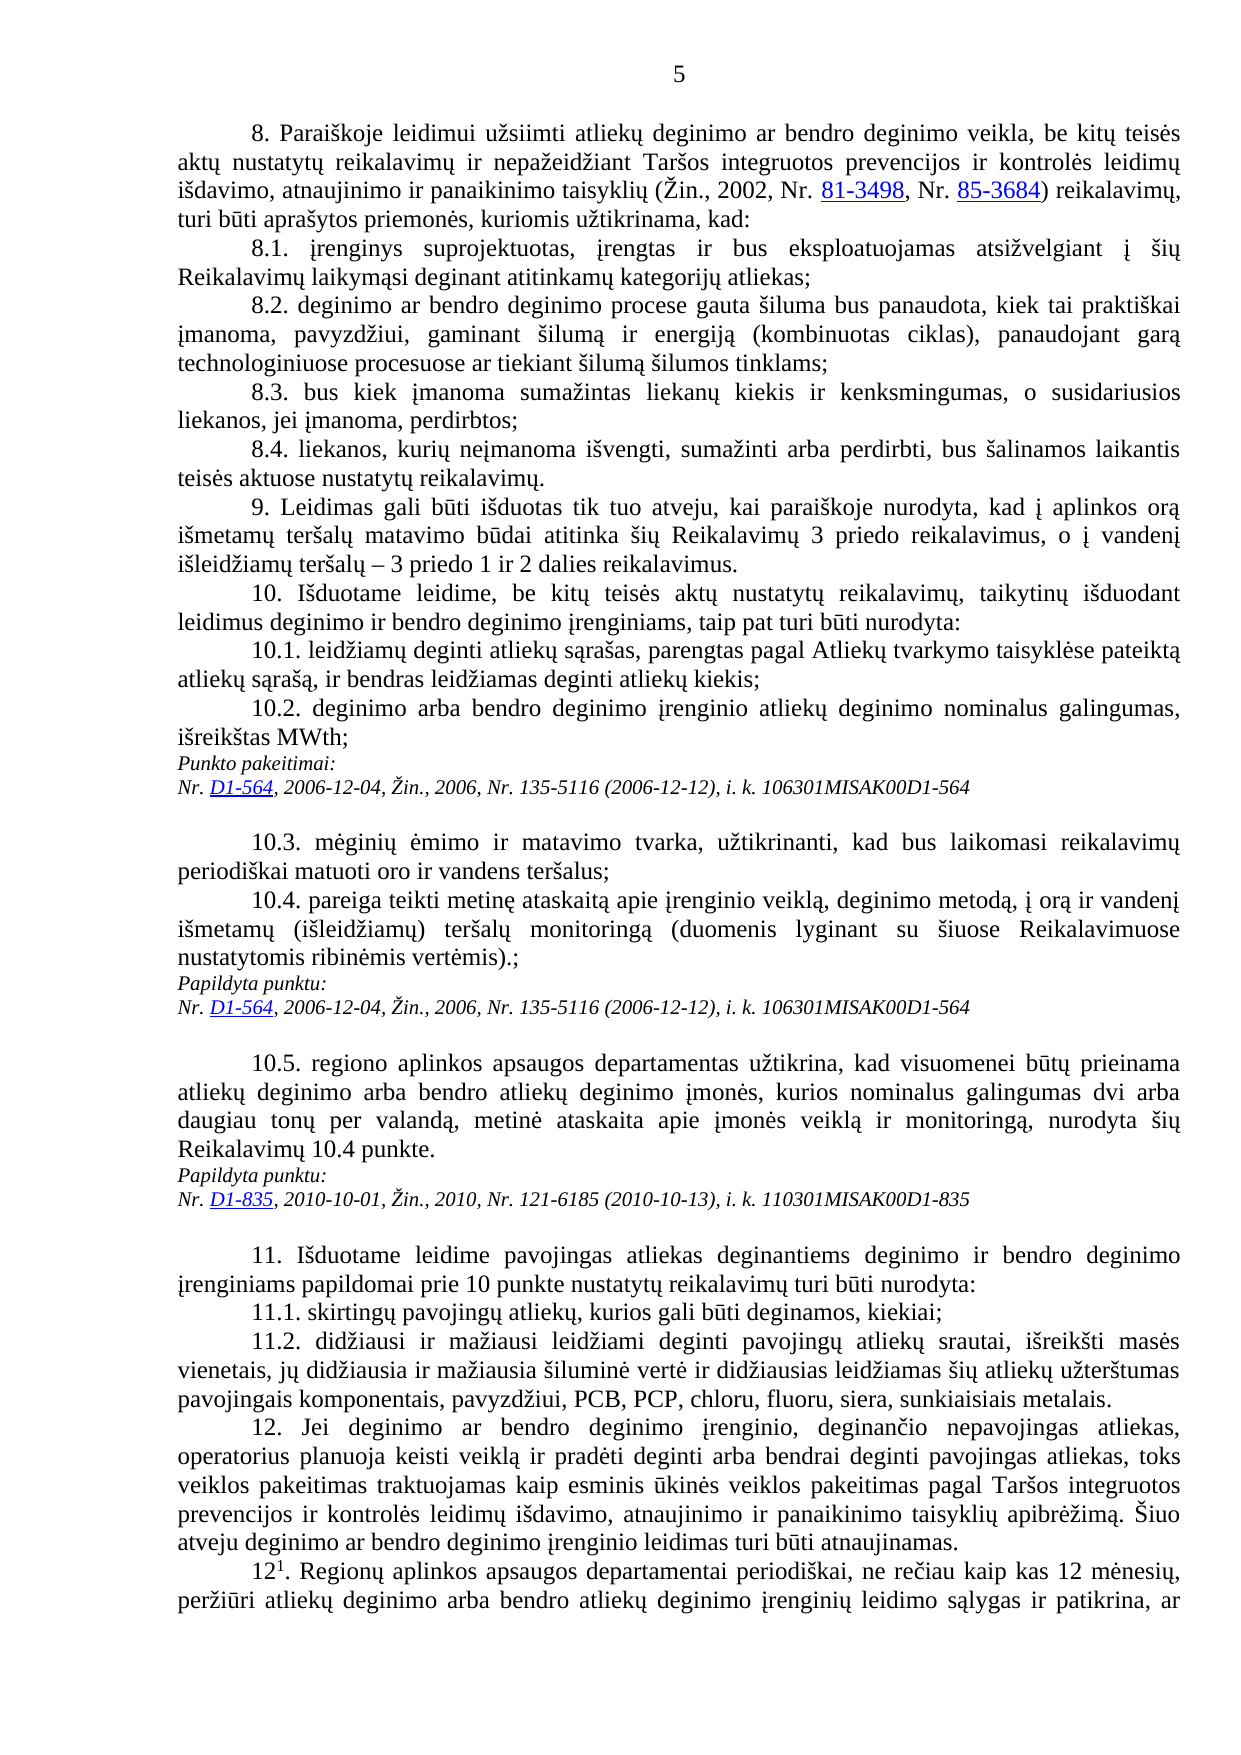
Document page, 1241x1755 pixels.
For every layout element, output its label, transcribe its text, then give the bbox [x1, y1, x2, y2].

text 8. Paraiškoje leidimui užsiimti atliekų deginimo ar bendro deginimo veikla, be kitų teisės aktų nustatytų reikalavimų ir nepažeidžiant Taršos integruotos prevencijos ir kontrolės leidimų išdavimo, atnaujinimo ir panaikinimo taisyklių (Žin., 2002, Nr. 81-3498, Nr. 85-3684) reikalavimų, turi būti aprašytos priemonės, kuriomis užtikrinama, kad: [177, 118, 1181, 233]
text 11.1. skirtingų pavojingų atliekų, kurios gali būti deginamos, kiekiai; [177, 1297, 1181, 1326]
text 8.2. deginimo ar bendro deginimo procese gauta šiluma bus panaudota, kiek tai praktiškai įmanoma, pavyzdžiui, gaminant šilumą ir energiją (kombinuotas ciklas), panaudojant garą technologiniuose procesuose ar tiekiant šilumą šilumos tinklams; [177, 291, 1181, 377]
text 8.3. bus kiek įmanoma sumažintas liekanų kiekis ir kenksmingumas, o susidariusios liekanos, jei įmanoma, perdirbtos; [177, 377, 1181, 434]
text 8.1. įrenginys suprojektuotas, įrengtas ir bus eksploatuojamas atsižvelgiant į šių Reikalavimų laikymąsi deginant atitinkamų kategorijų atliekas; [177, 233, 1181, 291]
text 12. Jei deginimo ar bendro deginimo įrenginio, deginančio nepavojingas atliekas, operatorius planuoja keisti veiklą ir pradėti deginti arba bendrai deginti pavojingas atliekas, toks veiklos pakeitimas traktuojamas kaip esminis ūkinės veiklos pakeitimas pagal Taršos integruotos prevencijos ir kontrolės leidimų išdavimo, atnaujinimo ir panaikinimo taisyklių apibrėžimą. Šiuo atveju deginimo ar bendro deginimo įrenginio leidimas turi būti atnaujinamas. [177, 1412, 1181, 1556]
text 10.5. regiono aplinkos apsaugos departamentas užtikrina, kad visuomenei būtų prieinama atliekų deginimo arba bendro atliekų deginimo įmonės, kurios nominalus galingumas dvi arba daugiau tonų per valandą, metinė ataskaita apie įmonės veiklą ir monitoringą, nurodyta šių Reikalavimų 10.4 punkte. [177, 1048, 1181, 1163]
text 11. Išduotame leidime pavojingas atliekas deginantiems deginimo ir bendro deginimo įrenginiams papildomai prie 10 punkte nustatytų reikalavimų turi būti nurodyta: [177, 1240, 1181, 1297]
text Nr. D1-564, 2006-12-04, Žin., 2006, Nr. 135-5116 (2006-12-12), i. k. 106301MISAK00D1-564 [177, 775, 1181, 799]
text 11.2. didžiausi ir mažiausi leidžiami deginti pavojingų atliekų srautai, išreikšti masės vienetais, jų didžiausia ir mažiausia šiluminė vertė ir didžiausias leidžiamas šių atliekų užterštumas pavojingais komponentais, pavyzdžiui, PCB, PCP, chloru, fluoru, siera, sunkiaisiais metalais. [177, 1326, 1181, 1412]
text 10.3. mėginių ėmimo ir matavimo tvarka, užtikrinanti, kad bus laikomasi reikalavimų periodiškai matuoti oro ir vandens teršalus; [177, 827, 1181, 885]
text Nr. D1-835, 2010-10-01, Žin., 2010, Nr. 121-6185 (2010-10-13), i. k. 110301MISAK00D1-835 [177, 1187, 1181, 1211]
text Papildyta punktu: [177, 971, 1181, 995]
text 10.2. deginimo arba bendro deginimo įrenginio atliekų deginimo nominalus galingumas, išreikštas MWth; [177, 693, 1181, 751]
text 10. Išduotame leidime, be kitų teisės aktų nustatytų reikalavimų, taikytinų išduodant leidimus deginimo ir bendro deginimo įrenginiams, taip pat turi būti nurodyta: [177, 578, 1181, 636]
text 10.4. pareiga teikti metinę ataskaitą apie įrenginio veiklą, deginimo metodą, į orą ir vandenį išmetamų (išleidžiamų) teršalų monitoringą (duomenis lyginant su šiuose Reikalavimuose nustatytomis ribinėmis vertėmis).; [177, 885, 1181, 971]
text Papildyta punktu: [177, 1163, 1181, 1187]
text Nr. D1-564, 2006-12-04, Žin., 2006, Nr. 135-5116 (2006-12-12), i. k. 106301MISAK00D1-564 [177, 995, 1181, 1019]
text 121. Regionų aplinkos apsaugos departamentai periodiškai, ne rečiau kaip kas 12 mėnesių, peržiūri atliekų deginimo arba bendro atliekų deginimo įrenginių leidimo sąlygas ir patikrina, ar [177, 1556, 1181, 1614]
text 8.4. liekanos, kurių neįmanoma išvengti, sumažinti arba perdirbti, bus šalinamos laikantis teisės aktuose nustatytų reikalavimų. [177, 434, 1181, 492]
text 10.1. leidžiamų deginti atliekų sąrašas, parengtas pagal Atliekų tvarkymo taisyklėse pateiktą atliekų sąrašą, ir bendras leidžiamas deginti atliekų kiekis; [177, 636, 1181, 693]
text Punkto pakeitimai: [177, 751, 1181, 775]
text 9. Leidimas gali būti išduotas tik tuo atveju, kai paraiškoje nurodyta, kad į aplinkos orą išmetamų teršalų matavimo būdai atitinka šių Reikalavimų 3 priedo reikalavimus, o į vandenį išleidžiamų teršalų – 3 priedo 1 ir 2 dalies reikalavimus. [177, 492, 1181, 578]
